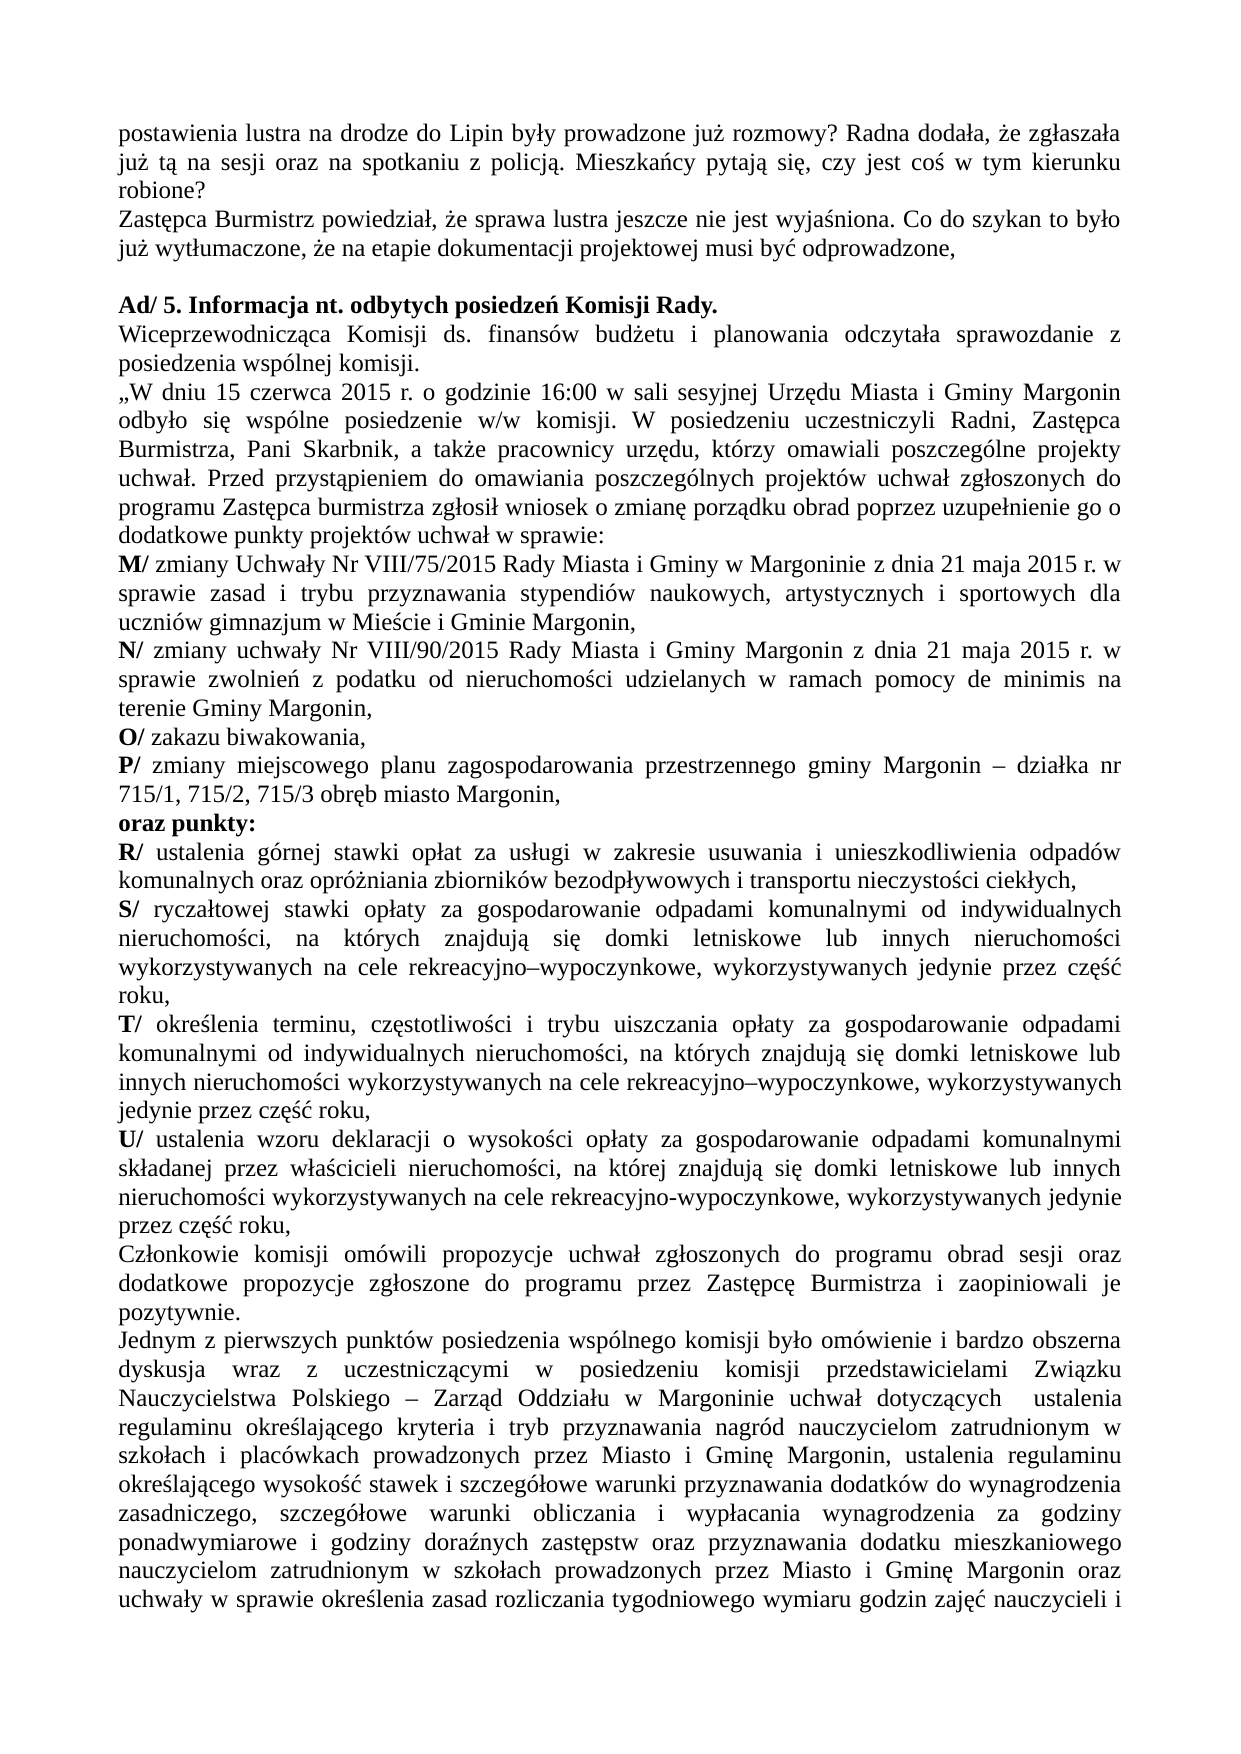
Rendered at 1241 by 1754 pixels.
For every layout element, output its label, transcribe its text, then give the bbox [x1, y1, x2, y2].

text Ad/ 5. Informacja nt. odbytych posiedzeń Komisji Rady. [118, 291, 1122, 319]
text U/ ustalenia wzoru deklaracji o wysokości opłaty za gospodarowanie odpadami komunalnymi składanej przez właścicieli nieruchomości, na której znajdują się domki letniskowe lub innych nieruchomości wykorzystywanych na cele rekreacyjno-wypoczynkowe, wykorzystywanych jedynie przez część roku, [118, 1124, 1122, 1239]
text Członkowie komisji omówili propozycje uchwał zgłoszonych do programu obrad sesji oraz dodatkowe propozycje zgłoszone do programu przez Zastępcę Burmistrza i zaopiniowali je pozytywnie. [118, 1239, 1122, 1326]
text Wiceprzewodnicząca Komisji ds. finansów budżetu i planowania odczytała sprawozdanie z posiedzenia wspólnej komisji. [118, 319, 1122, 377]
text R/ ustalenia górnej stawki opłat za usługi w zakresie usuwania i unieszkodliwienia odpadów komunalnych oraz opróżniania zbiorników bezodpływowych i transportu nieczystości ciekłych, [118, 837, 1122, 894]
text M/ zmiany Uchwały Nr VIII/75/2015 Rady Miasta i Gminy w Margoninie z dnia 21 maja 2015 r. w sprawie zasad i trybu przyznawania stypendiów naukowych, artystycznych i sportowych dla uczniów gimnazjum w Mieście i Gminie Margonin, [118, 549, 1122, 636]
text S/ ryczałtowej stawki opłaty za gospodarowanie odpadami komunalnymi od indywidualnych nieruchomości, na których znajdują się domki letniskowe lub innych nieruchomości wykorzystywanych na cele rekreacyjno–wypoczynkowe, wykorzystywanych jedynie przez część roku, [118, 894, 1122, 1009]
text postawienia lustra na drodze do Lipin były prowadzone już rozmowy? Radna dodała, że zgłaszała już tą na sesji oraz na spotkaniu z policją. Mieszkańcy pytają się, czy jest coś w tym kierunku robione? [118, 118, 1122, 204]
text Jednym z pierwszych punktów posiedzenia wspólnego komisji było omówienie i bardzo obszerna dyskusja wraz z uczestniczącymi w posiedzeniu komisji przedstawicielami Związku Nauczycielstwa Polskiego – Zarząd Oddziału w Margoninie uchwał dotyczących ustalenia regulaminu określającego kryteria i tryb przyznawania nagród nauczycielom zatrudnionym w szkołach i placówkach prowadzonych przez Miasto i Gminę Margonin, ustalenia regulaminu określającego wysokość stawek i szczegółowe warunki przyznawania dodatków do wynagrodzenia zasadniczego, szczegółowe warunki obliczania i wypłacania wynagrodzenia za godziny ponadwymiarowe i godziny doraźnych zastępstw oraz przyznawania dodatku mieszkaniowego nauczycielom zatrudnionym w szkołach prowadzonych przez Miasto i Gminę Margonin oraz uchwały w sprawie określenia zasad rozliczania tygodniowego wymiaru godzin zajęć nauczycieli i [118, 1326, 1122, 1613]
text N/ zmiany uchwały Nr VIII/90/2015 Rady Miasta i Gminy Margonin z dnia 21 maja 2015 r. w sprawie zwolnień z podatku od nieruchomości udzielanych w ramach pomocy de minimis na terenie Gminy Margonin, [118, 636, 1122, 722]
text O/ zakazu biwakowania, [118, 722, 1122, 751]
text oraz punkty: [118, 808, 1122, 837]
text Zastępca Burmistrz powiedział, że sprawa lustra jeszcze nie jest wyjaśniona. Co do szykan to było już wytłumaczone, że na etapie dokumentacji projektowej musi być odprowadzone, [118, 204, 1122, 262]
text P/ zmiany miejscowego planu zagospodarowania przestrzennego gminy Margonin – działka nr 715/1, 715/2, 715/3 obręb miasto Margonin, [118, 751, 1122, 808]
text „W dniu 15 czerwca 2015 r. o godzinie 16:00 w sali sesyjnej Urzędu Miasta i Gminy Margonin odbyło się wspólne posiedzenie w/w komisji. W posiedzeniu uczestniczyli Radni, Zastępca Burmistrza, Pani Skarbnik, a także pracownicy urzędu, którzy omawiali poszczególne projekty uchwał. Przed przystąpieniem do omawiania poszczególnych projektów uchwał zgłoszonych do programu Zastępca burmistrza zgłosił wniosek o zmianę porządku obrad poprzez uzupełnienie go o dodatkowe punkty projektów uchwał w sprawie: [118, 377, 1122, 549]
text T/ określenia terminu, częstotliwości i trybu uiszczania opłaty za gospodarowanie odpadami komunalnymi od indywidualnych nieruchomości, na których znajdują się domki letniskowe lub innych nieruchomości wykorzystywanych na cele rekreacyjno–wypoczynkowe, wykorzystywanych jedynie przez część roku, [118, 1009, 1122, 1124]
